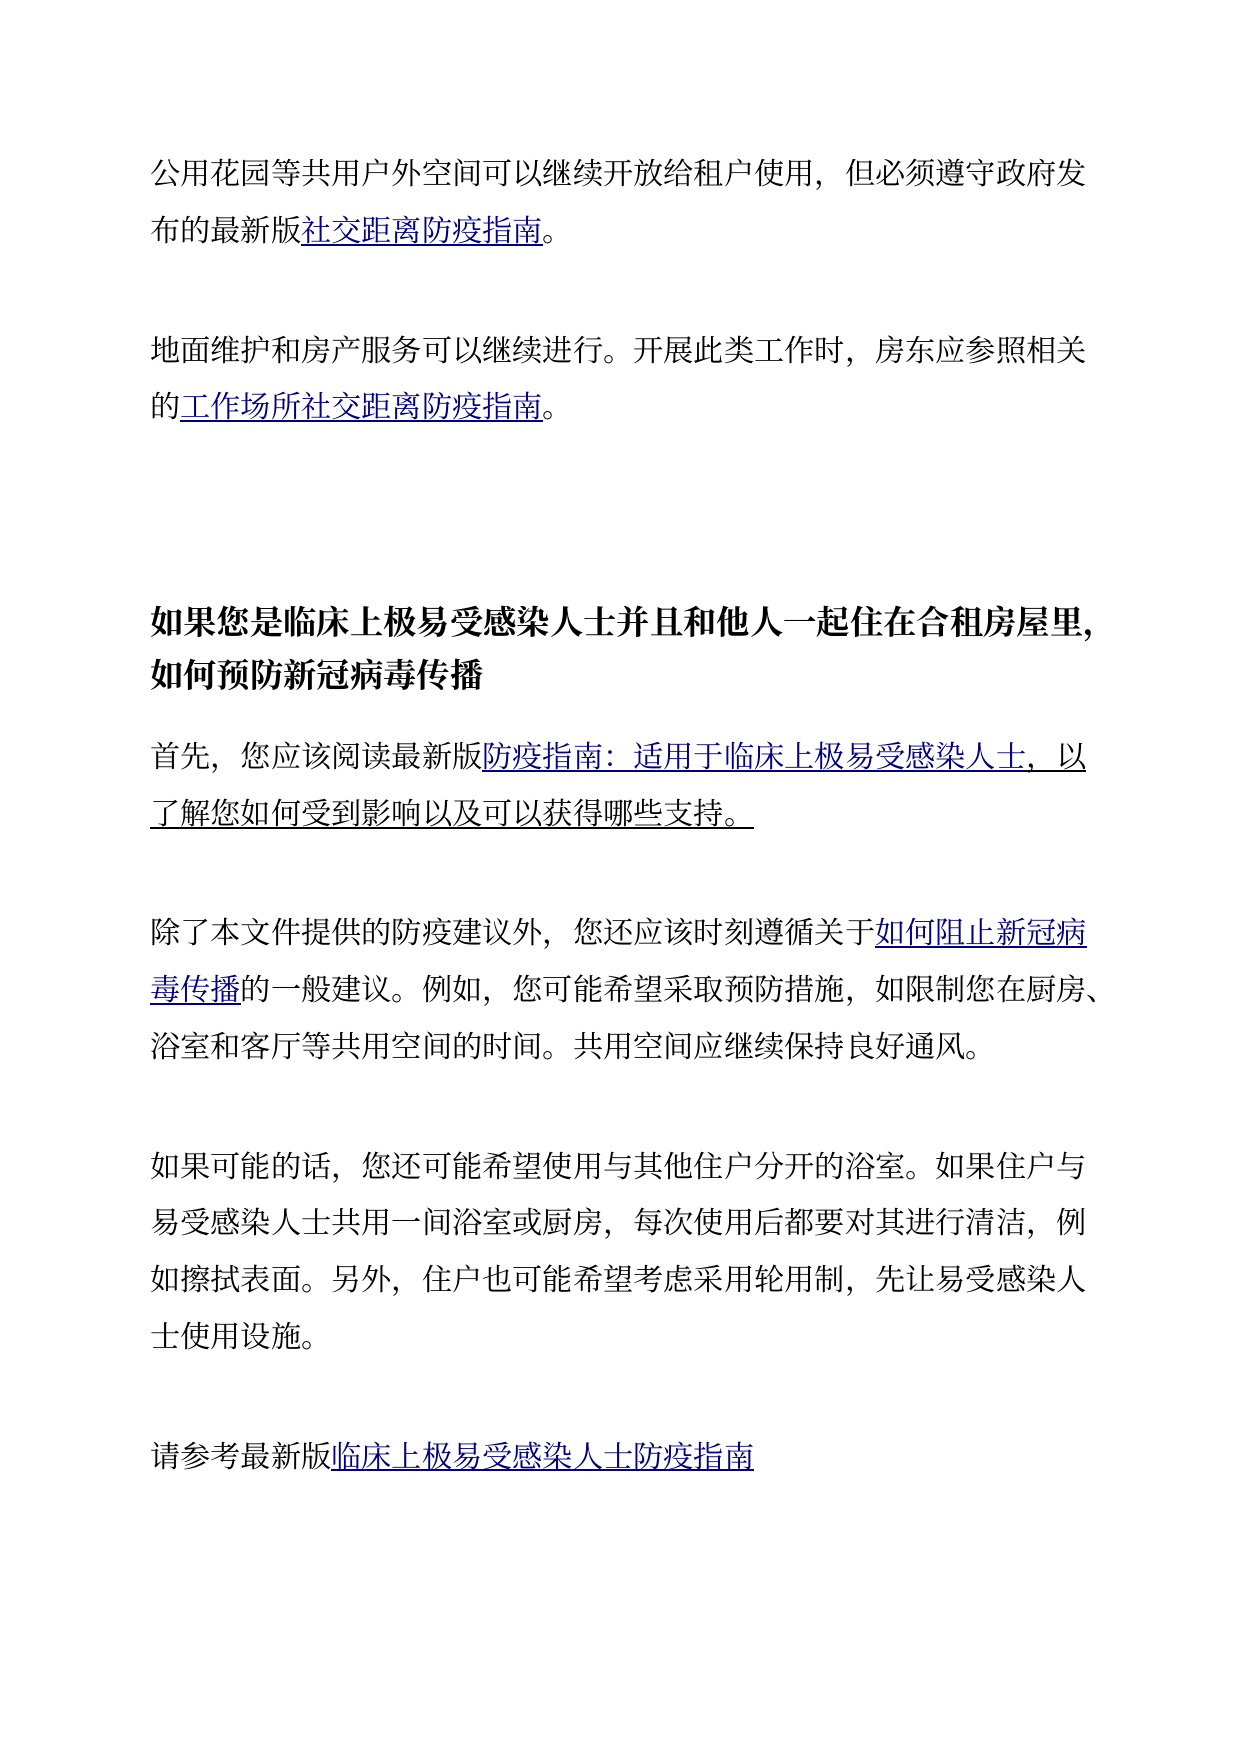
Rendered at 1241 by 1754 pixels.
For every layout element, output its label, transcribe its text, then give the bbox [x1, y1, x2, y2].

text 地面维护和房产服务可以继续进行。开展此类工作时，房东应参照相关的工作场所社交距离防疫指南。 [150, 326, 1091, 427]
text 除了本文件提供的防疫建议外，您还应该时刻遵循关于如何阻止新冠病毒传播的一般建议。例如，您可能希望采取预防措施，如限制您在厨房、浴室和客厅等共用空间的时间。共用空间应继续保持良好通风。 [150, 909, 1091, 1066]
text 请参考最新版临床上极易受感染人士防疫指南 [150, 1432, 1091, 1476]
text 公用花园等共用户外空间可以继续开放给租户使用，但必须遵守政府发布的最新版社交距离防疫指南。 [150, 150, 1091, 250]
text 如果可能的话，您还可能希望使用与其他住户分开的浴室。如果住户与易受感染人士共用一间浴室或厨房，每次使用后都要对其进行清洁，例如擦拭表面。另外，住户也可能希望考虑采用轮用制，先让易受感染人士使用设施。 [150, 1142, 1091, 1356]
subtitle 如果您是临床上极易受感染人士并且和他人一起住在合租房屋里，如何预防新冠病毒传播 [150, 596, 1091, 697]
text 首先，您应该阅读最新版防疫指南：适用于临床上极易受感染人士，以了解您如何受到影响以及可以获得哪些支持。 [150, 733, 1091, 833]
